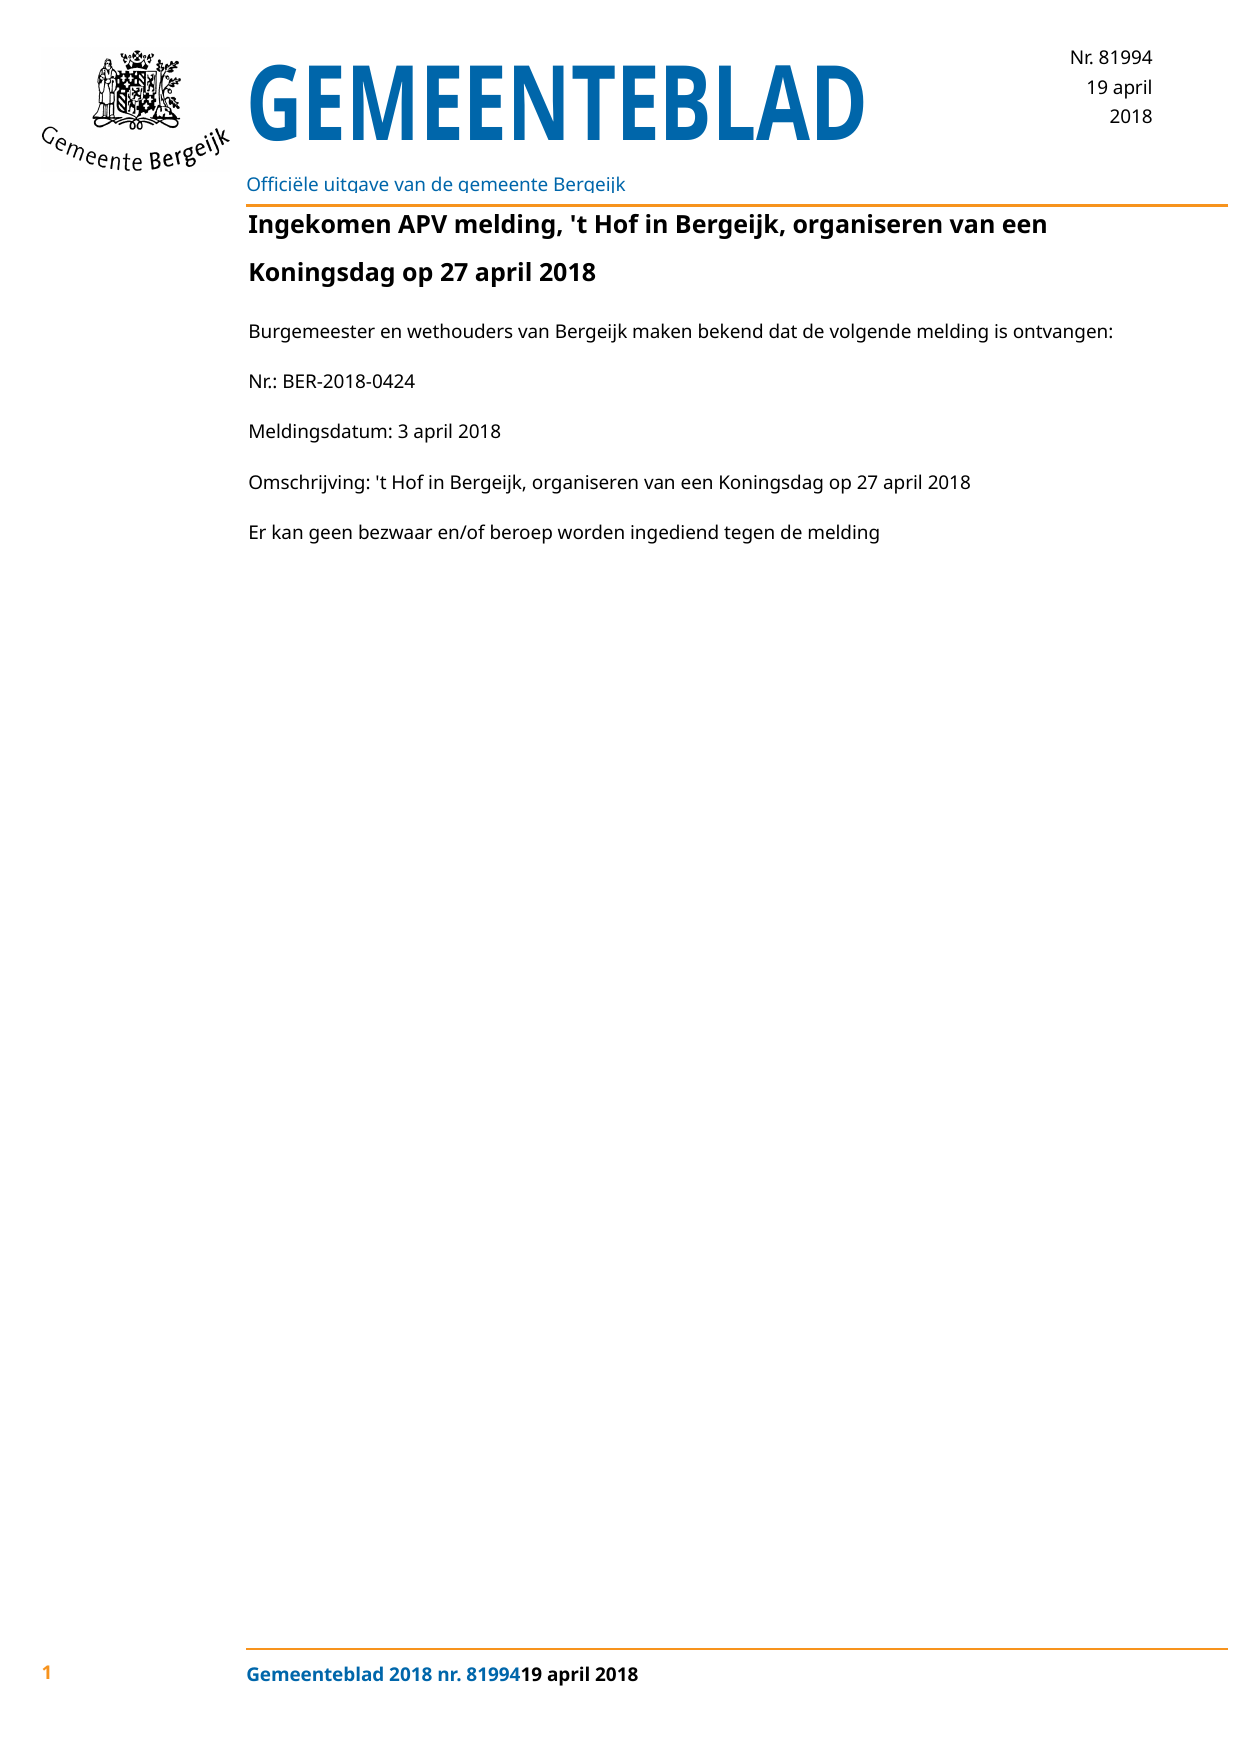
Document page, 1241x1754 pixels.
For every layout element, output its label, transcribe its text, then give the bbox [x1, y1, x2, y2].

text Burgemeester en wethouders van Bergeijk maken bekend dat de volgende melding is ontvangen: [248, 318, 1152, 344]
text Er kan geen bezwaar en/of beroep worden ingediend tegen de melding [248, 519, 1152, 545]
text Ingekomen APV melding, 't Hof in Bergeijk, organiseren van een Koningsdag op 27 april 2018 [248, 207, 1152, 288]
text Nr.: BER-2018-0424 [248, 368, 1152, 394]
picture [41, 47, 231, 172]
text Omschrijving: 't Hof in Bergeijk, organiseren van een Koningsdag op 27 april 2018 [248, 469, 1152, 495]
text Meldingsdatum: 3 april 2018 [248, 419, 1152, 444]
